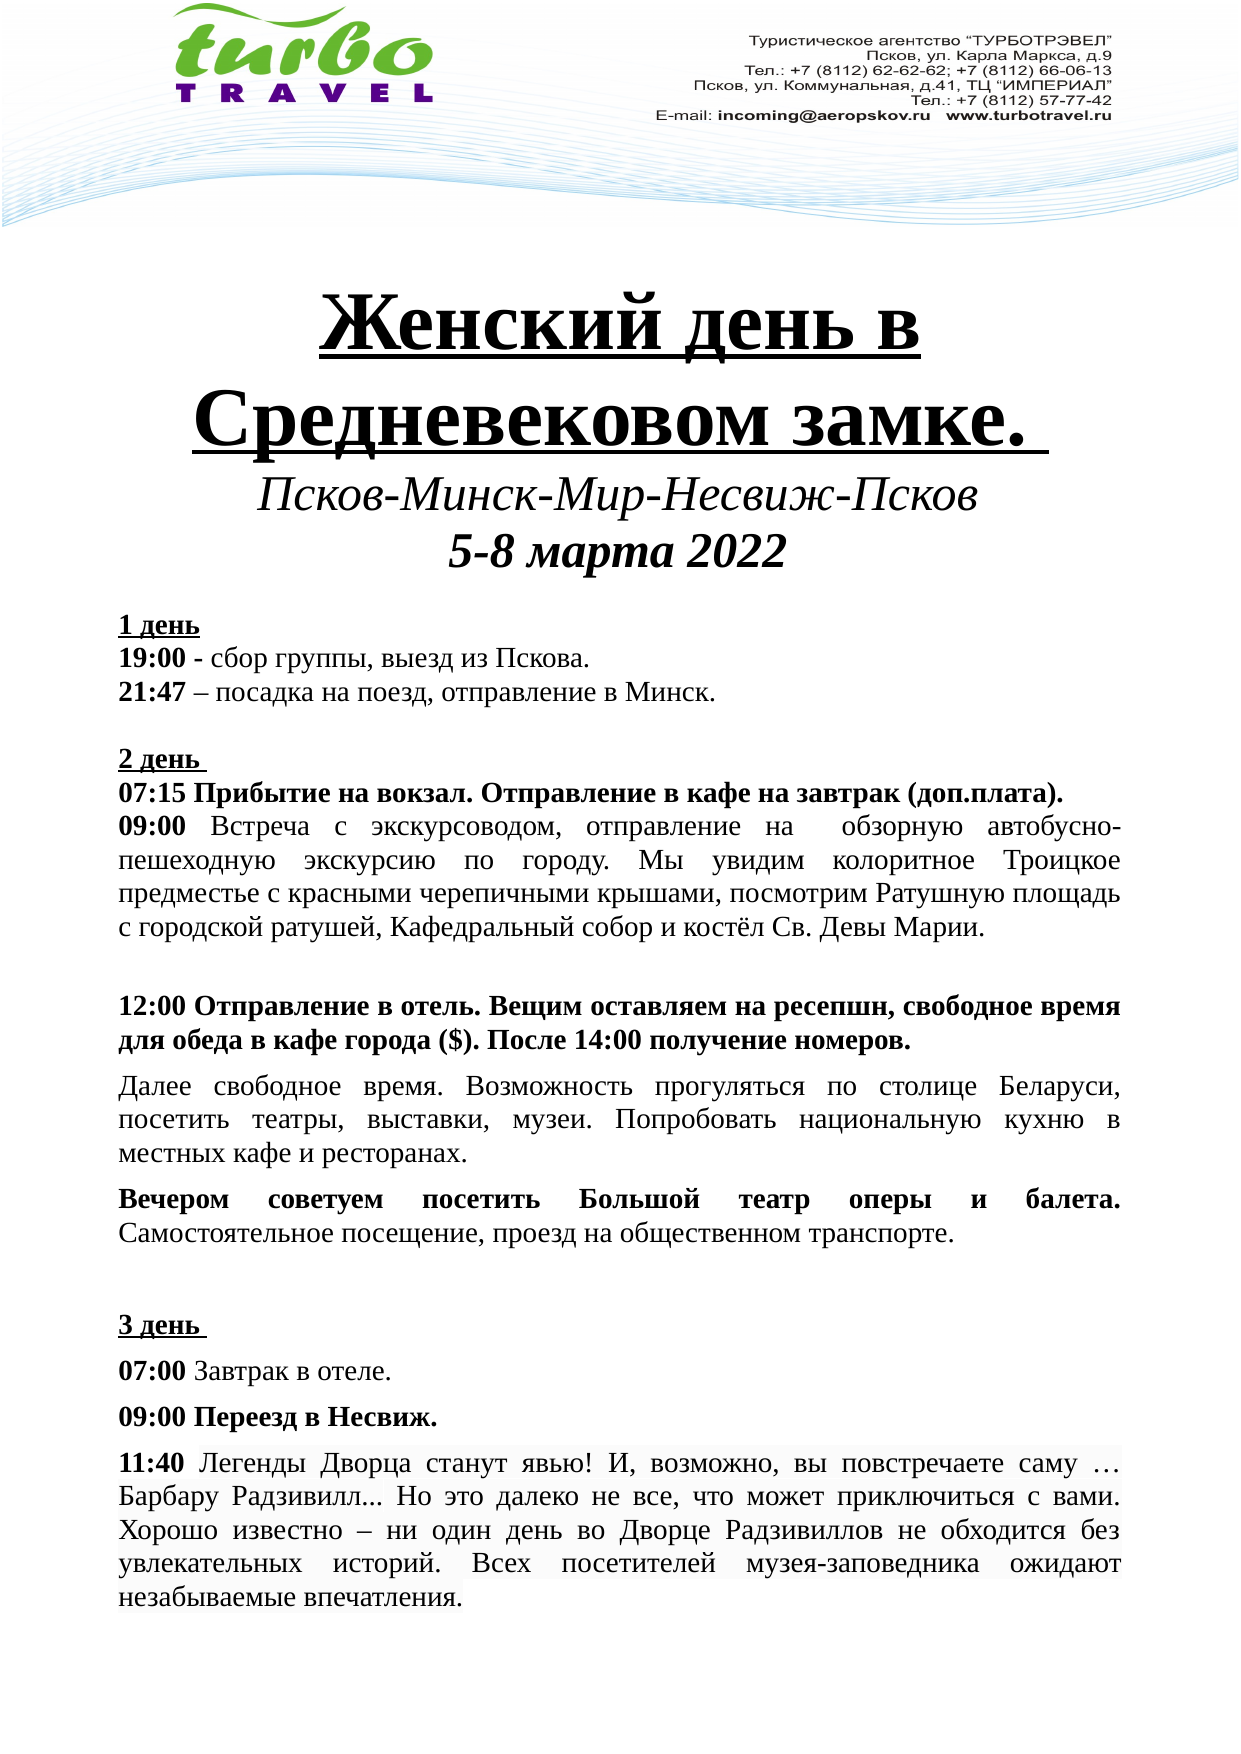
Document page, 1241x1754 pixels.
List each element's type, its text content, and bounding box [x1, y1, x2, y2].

picture [2, 3, 1239, 227]
text Далее свободное время. Возможность прогуляться по столице Беларуси, посетить театры, выставки, музеи. Попробовать национальную кухню в местных кафе и ресторанах. [118, 1068, 1122, 1169]
text 3 день [118, 1307, 1122, 1340]
text 19:00 - сбор группы, выезд из Пскова. [118, 641, 1122, 674]
text Псков-Минск-Мир-Несвиж-Псков [118, 463, 1122, 521]
text 11:40 Легенды Дворца станут явью! И, возможно, вы повстречаете саму … Барбару Радзивилл... Но это далеко не все, что может приключиться с вами. Хорошо известно – ни один день во Дворце Радзивиллов не обходится без увлекательных историй. Всех посетителей музея-заповедника ожидают незабываемые впечатления. [118, 1445, 1122, 1613]
text Вечером советуем посетить Большой театр оперы и балета. Самостоятельное посещение, проезд на общественном транспорте. [118, 1181, 1122, 1248]
text Женский день в Средневековом замке. [118, 272, 1122, 463]
text 12:00 Отправление в отель. Вещим оставляем на ресепшн, свободное время для обеда в кафе города ($). После 14:00 получение номеров. [118, 988, 1122, 1056]
text 5-8 марта 2022 [118, 521, 1122, 578]
text 2 день [118, 741, 1122, 775]
text 1 день [118, 607, 1122, 641]
text 07:00 Завтрак в отеле. [118, 1353, 1122, 1386]
text 09:00 Переезд в Несвиж. [118, 1399, 1122, 1432]
text 21:47 – посадка на поезд, отправление в Минск. [118, 674, 1122, 708]
text 07:15 Прибытие на вокзал. Отправление в кафе на завтрак (доп.плата). [118, 775, 1122, 808]
text 09:00 Встреча с экскурсоводом, отправление на обзорную автобусно-пешеходную экскурсию по городу. Мы увидим колоритное Троицкое предместье с красными черепичными крышами, посмотрим Ратушную площадь с городской ратушей, Кафедральный собор и костёл Св. Девы Марии. [118, 808, 1122, 942]
